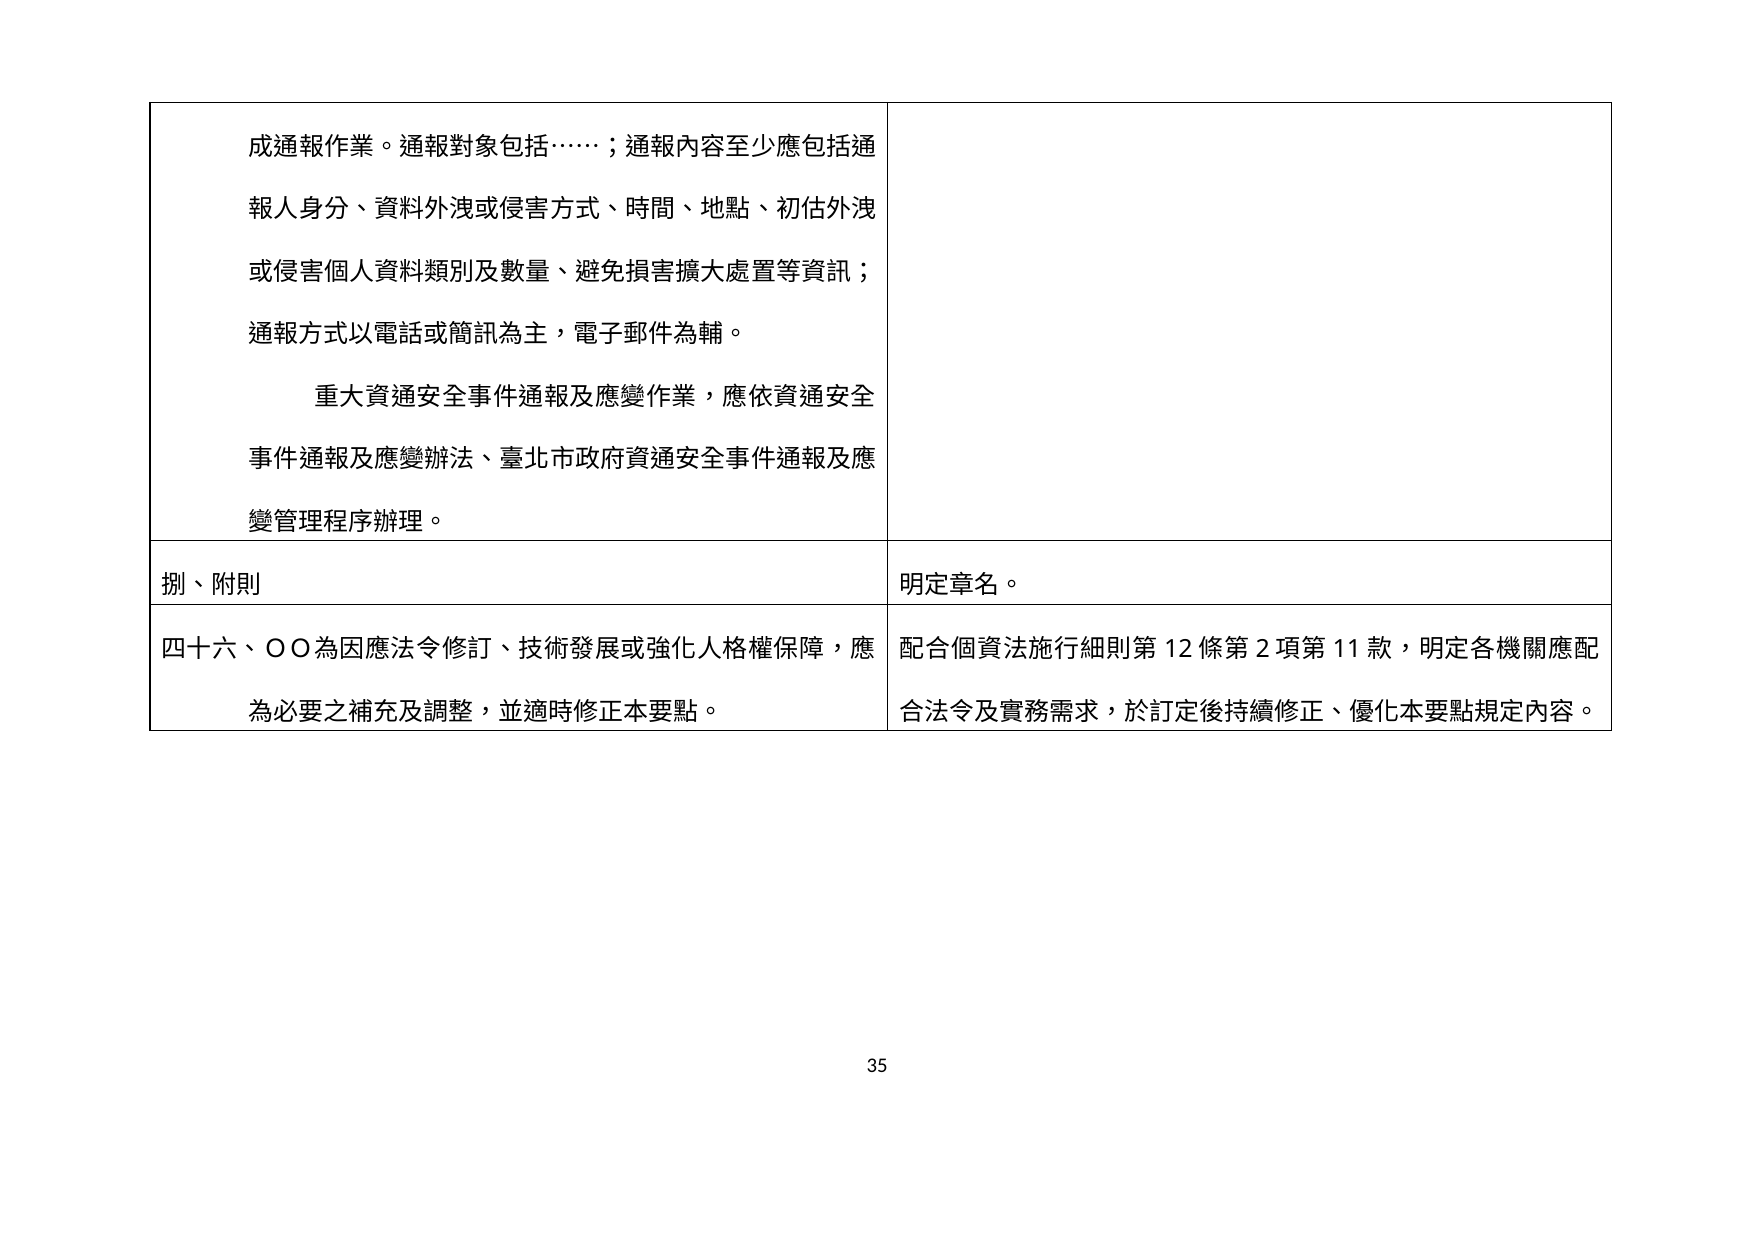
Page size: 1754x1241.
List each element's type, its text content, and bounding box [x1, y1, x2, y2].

table_cell [888, 103, 1611, 540]
table_cell 配合個資法施行細則第12條第2項第11款，明定各機關應配合法令及實務需求，於訂定後持續修正、優化本要點規定內容。 [888, 605, 1611, 730]
table_cell 四十六、ＯＯ為因應法令修訂、技術發展或強化人格權保障，應為必要之補充及調整，並適時修正本要點。 [151, 605, 887, 730]
table_cell 成通報作業。通報對象包括……；通報內容至少應包括通報人身分、資料外洩或侵害方式、時間、地點、初估外洩或侵害個人資料類別及數量、避免損害擴大處置等資訊；通報方式以電話或簡訊為主，電子郵件為輔。 重大資通安全事件通報及應變作業，應依資通安全事件通報及應變辦法、臺北市政府資通安全事件通報及應變管理程序辦理。 [151, 103, 887, 540]
table_cell 明定章名。 [888, 541, 1611, 604]
table_cell 捌、附則 [151, 541, 887, 604]
